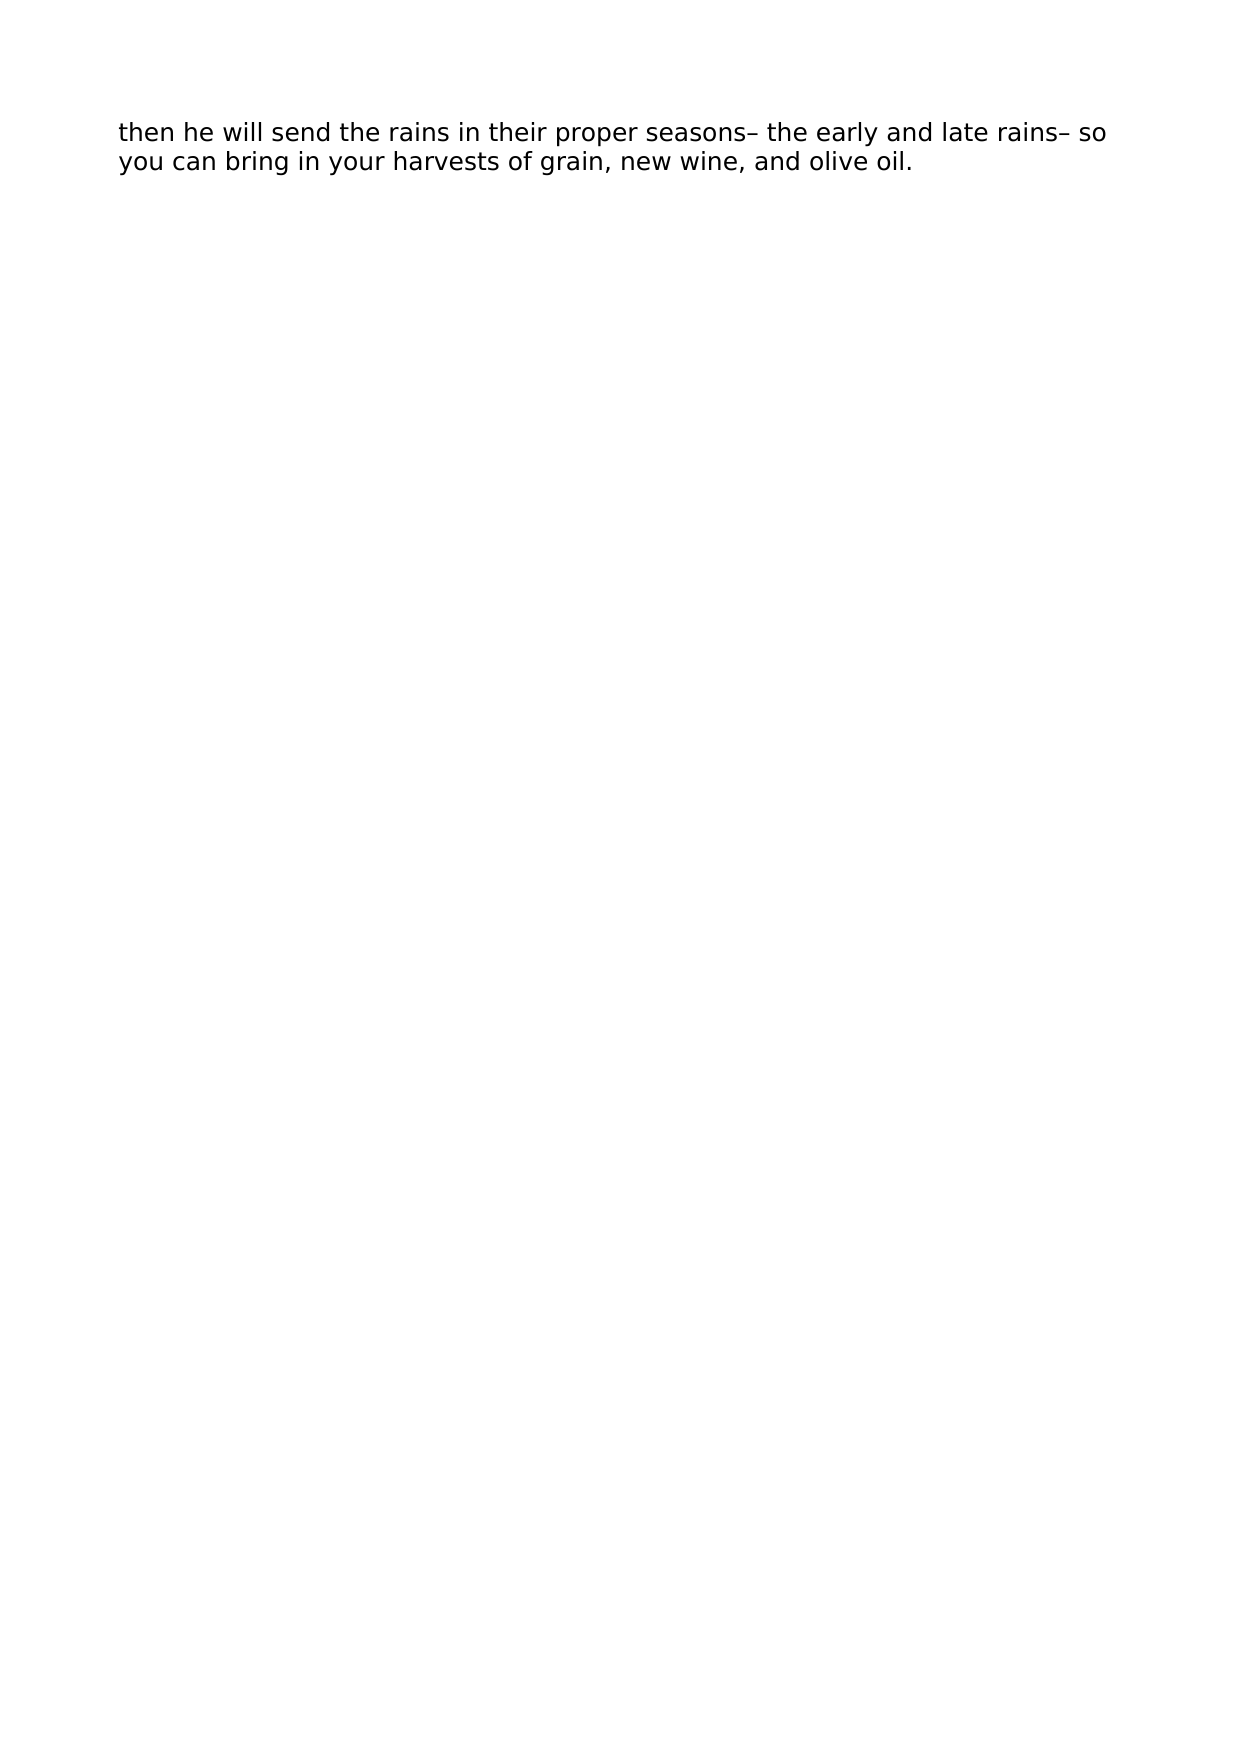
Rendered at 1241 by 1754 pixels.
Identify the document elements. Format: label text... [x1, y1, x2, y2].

text then he will send the rains in their proper seasons– the early and late rains– so you can bring in your harvests of grain, new wine, and olive oil. [118, 118, 1122, 176]
